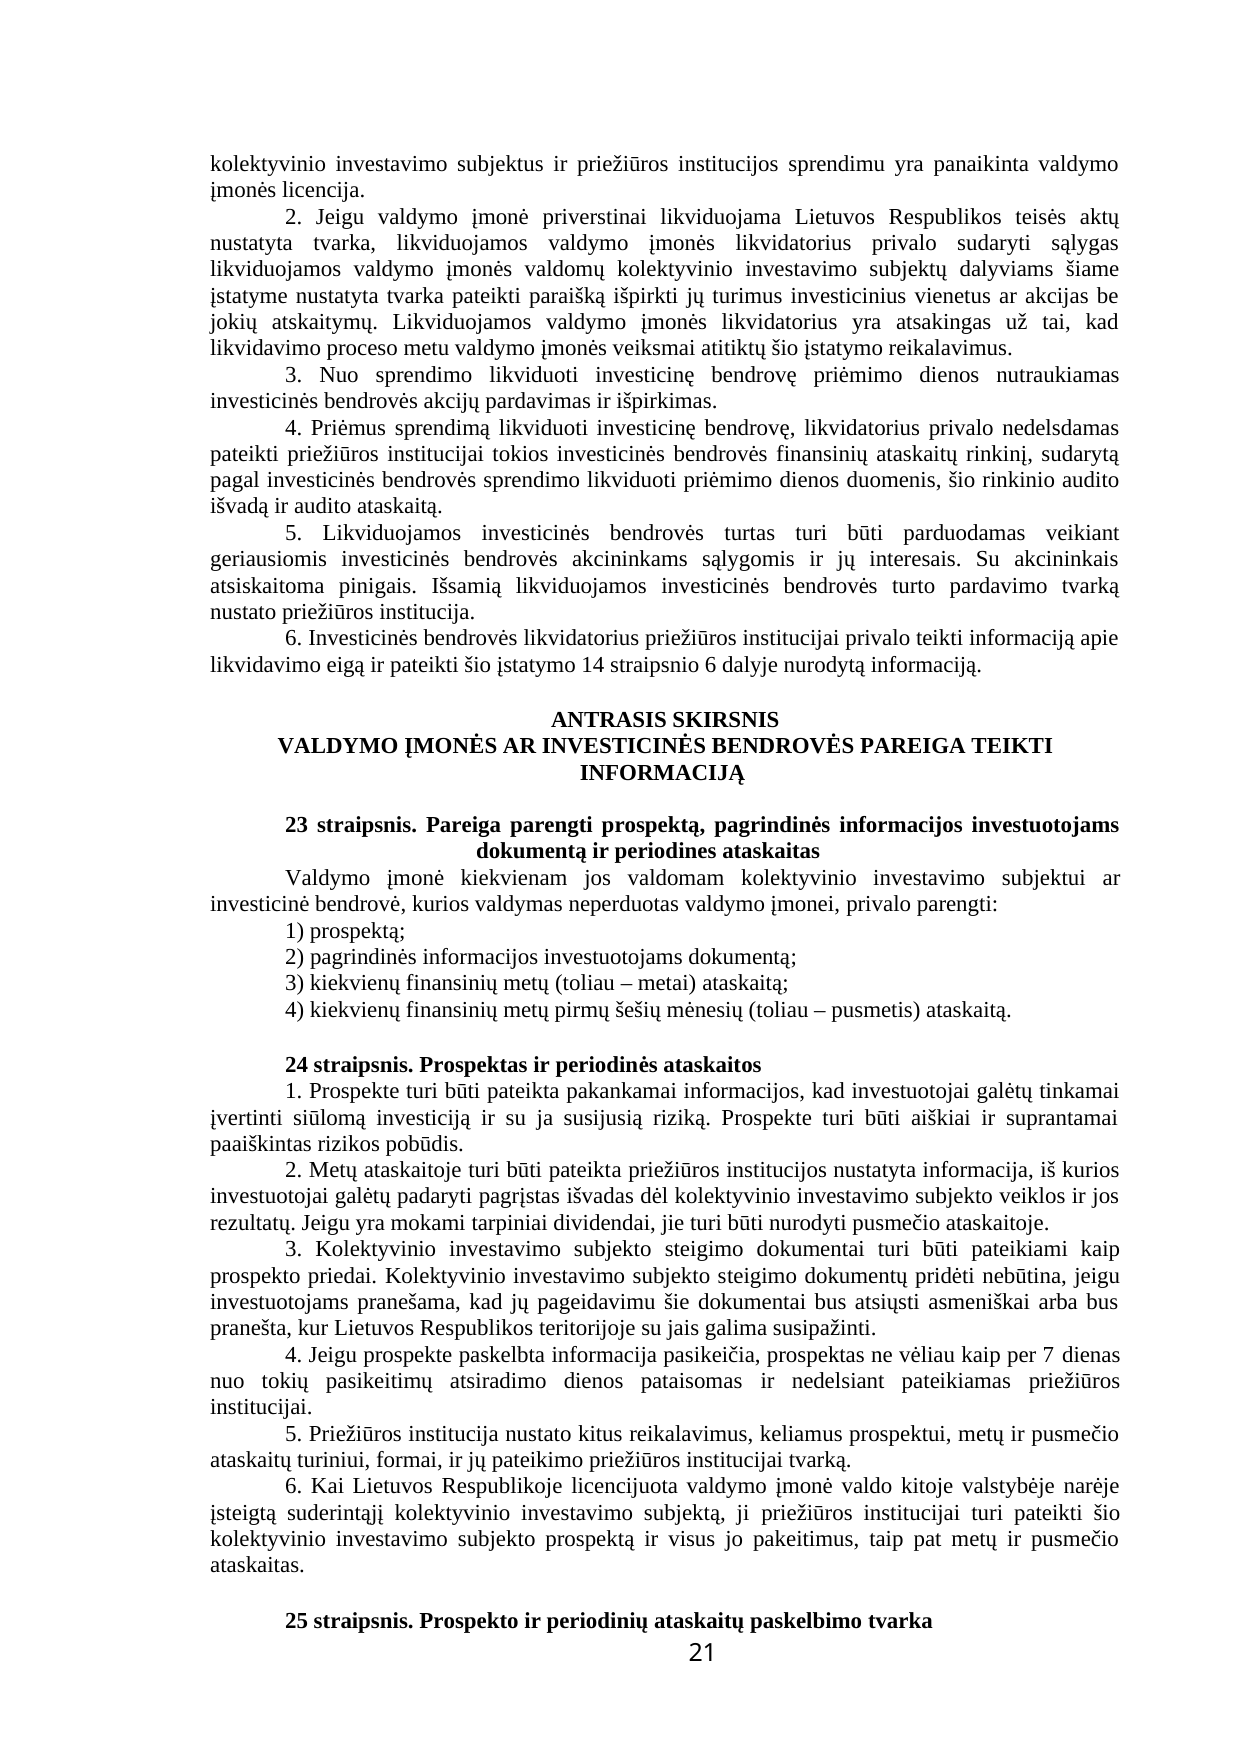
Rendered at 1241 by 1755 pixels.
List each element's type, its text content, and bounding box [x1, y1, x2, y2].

text 3) kiekvienų finansinių metų (toliau – metai) ataskaitą; [210, 969, 1120, 996]
text 3. Kolektyvinio investavimo subjekto steigimo dokumentai turi būti pateikiami kaip prospekto priedai. Kolektyvinio investavimo subjekto steigimo dokumentų pridėti nebūtina, jeigu investuotojams pranešama, kad jų pageidavimu šie dokumentai bus atsiųsti asmeniškai arba bus pranešta, kur Lietuvos Respublikos teritorijoje su jais galima susipažinti. [210, 1235, 1120, 1341]
text 4. Priėmus sprendimą likviduoti investicinę bendrovę, likvidatorius privalo nedelsdamas pateikti priežiūros institucijai tokios investicinės bendrovės finansinių ataskaitų rinkinį, sudarytą pagal investicinės bendrovės sprendimo likviduoti priėmimo dienos duomenis, šio rinkinio audito išvadą ir audito ataskaitą. [210, 413, 1120, 519]
text ANTRASIS SKIRSNIS [210, 706, 1120, 732]
text 1) prospektą; [210, 917, 1120, 943]
text kolektyvinio investavimo subjektus ir priežiūros institucijos sprendimu yra panaikinta valdymo įmonės licencija. [210, 150, 1120, 203]
text 23 straipsnis. Pareiga parengti prospektą, pagrindinės informacijos investuotojams dokumentą ir periodines ataskaitas [285, 811, 1120, 864]
text 2. Jeigu valdymo įmonė priverstinai likviduojama Lietuvos Respublikos teisės aktų nustatyta tvarka, likviduojamos valdymo įmonės likvidatorius privalo sudaryti sąlygas likviduojamos valdymo įmonės valdomų kolektyvinio investavimo subjektų dalyviams šiame įstatyme nustatyta tvarka pateikti paraišką išpirkti jų turimus investicinius vienetus ar akcijas be jokių atskaitymų. Likviduojamos valdymo įmonės likvidatorius yra atsakingas už tai, kad likvidavimo proceso metu valdymo įmonės veiksmai atitiktų šio įstatymo reikalavimus. [210, 203, 1120, 361]
text 25 straipsnis. Prospekto ir periodinių ataskaitų paskelbimo tvarka [210, 1607, 1120, 1633]
text 6. Kai Lietuvos Respublikoje licencijuota valdymo įmonė valdo kitoje valstybėje narėje įsteigtą suderintąjį kolektyvinio investavimo subjektą, ji priežiūros institucijai turi pateikti šio kolektyvinio investavimo subjekto prospektą ir visus jo pakeitimus, taip pat metų ir pusmečio ataskaitas. [210, 1472, 1120, 1578]
text Valdymo įmonė kiekvienam jos valdomam kolektyvinio investavimo subjektui ar investicinė bendrovė, kurios valdymas neperduotas valdymo įmonei, privalo parengti: [210, 864, 1120, 917]
text Valdymo įmonėS ar investicinėS bendrovėS PAREIGA teikti INFORMACIJĄ [210, 732, 1120, 785]
text 4) kiekvienų finansinių metų pirmų šešių mėnesių (toliau – pusmetis) ataskaitą. [210, 996, 1120, 1022]
text 6. Investicinės bendrovės likvidatorius priežiūros institucijai privalo teikti informaciją apie likvidavimo eigą ir pateikti šio įstatymo 14 straipsnio 6 dalyje nurodytą informaciją. [210, 624, 1120, 677]
text 1. Prospekte turi būti pateikta pakankamai informacijos, kad investuotojai galėtų tinkamai įvertinti siūlomą investiciją ir su ja susijusią riziką. Prospekte turi būti aiškiai ir suprantamai paaiškintas rizikos pobūdis. [210, 1077, 1120, 1156]
text 2) pagrindinės informacijos investuotojams dokumentą; [210, 943, 1120, 969]
text 4. Jeigu prospekte paskelbta informacija pasikeičia, prospektas ne vėliau kaip per 7 dienas nuo tokių pasikeitimų atsiradimo dienos pataisomas ir nedelsiant pateikiamas priežiūros institucijai. [210, 1341, 1120, 1420]
text 5. Likviduojamos investicinės bendrovės turtas turi būti parduodamas veikiant geriausiomis investicinės bendrovės akcininkams sąlygomis ir jų interesais. Su akcininkais atsiskaitoma pinigais. Išsamią likviduojamos investicinės bendrovės turto pardavimo tvarką nustato priežiūros institucija. [210, 519, 1120, 624]
text 5. Priežiūros institucija nustato kitus reikalavimus, keliamus prospektui, metų ir pusmečio ataskaitų turiniui, formai, ir jų pateikimo priežiūros institucijai tvarką. [210, 1420, 1120, 1472]
text 2. Metų ataskaitoje turi būti pateikta priežiūros institucijos nustatyta informacija, iš kurios investuotojai galėtų padaryti pagrįstas išvadas dėl kolektyvinio investavimo subjekto veiklos ir jos rezultatų. Jeigu yra mokami tarpiniai dividendai, jie turi būti nurodyti pusmečio ataskaitoje. [210, 1156, 1120, 1235]
text 24 straipsnis. Prospektas ir periodinės ataskaitos [210, 1051, 1120, 1077]
text 3. Nuo sprendimo likviduoti investicinę bendrovę priėmimo dienos nutraukiamas investicinės bendrovės akcijų pardavimas ir išpirkimas. [210, 361, 1120, 413]
